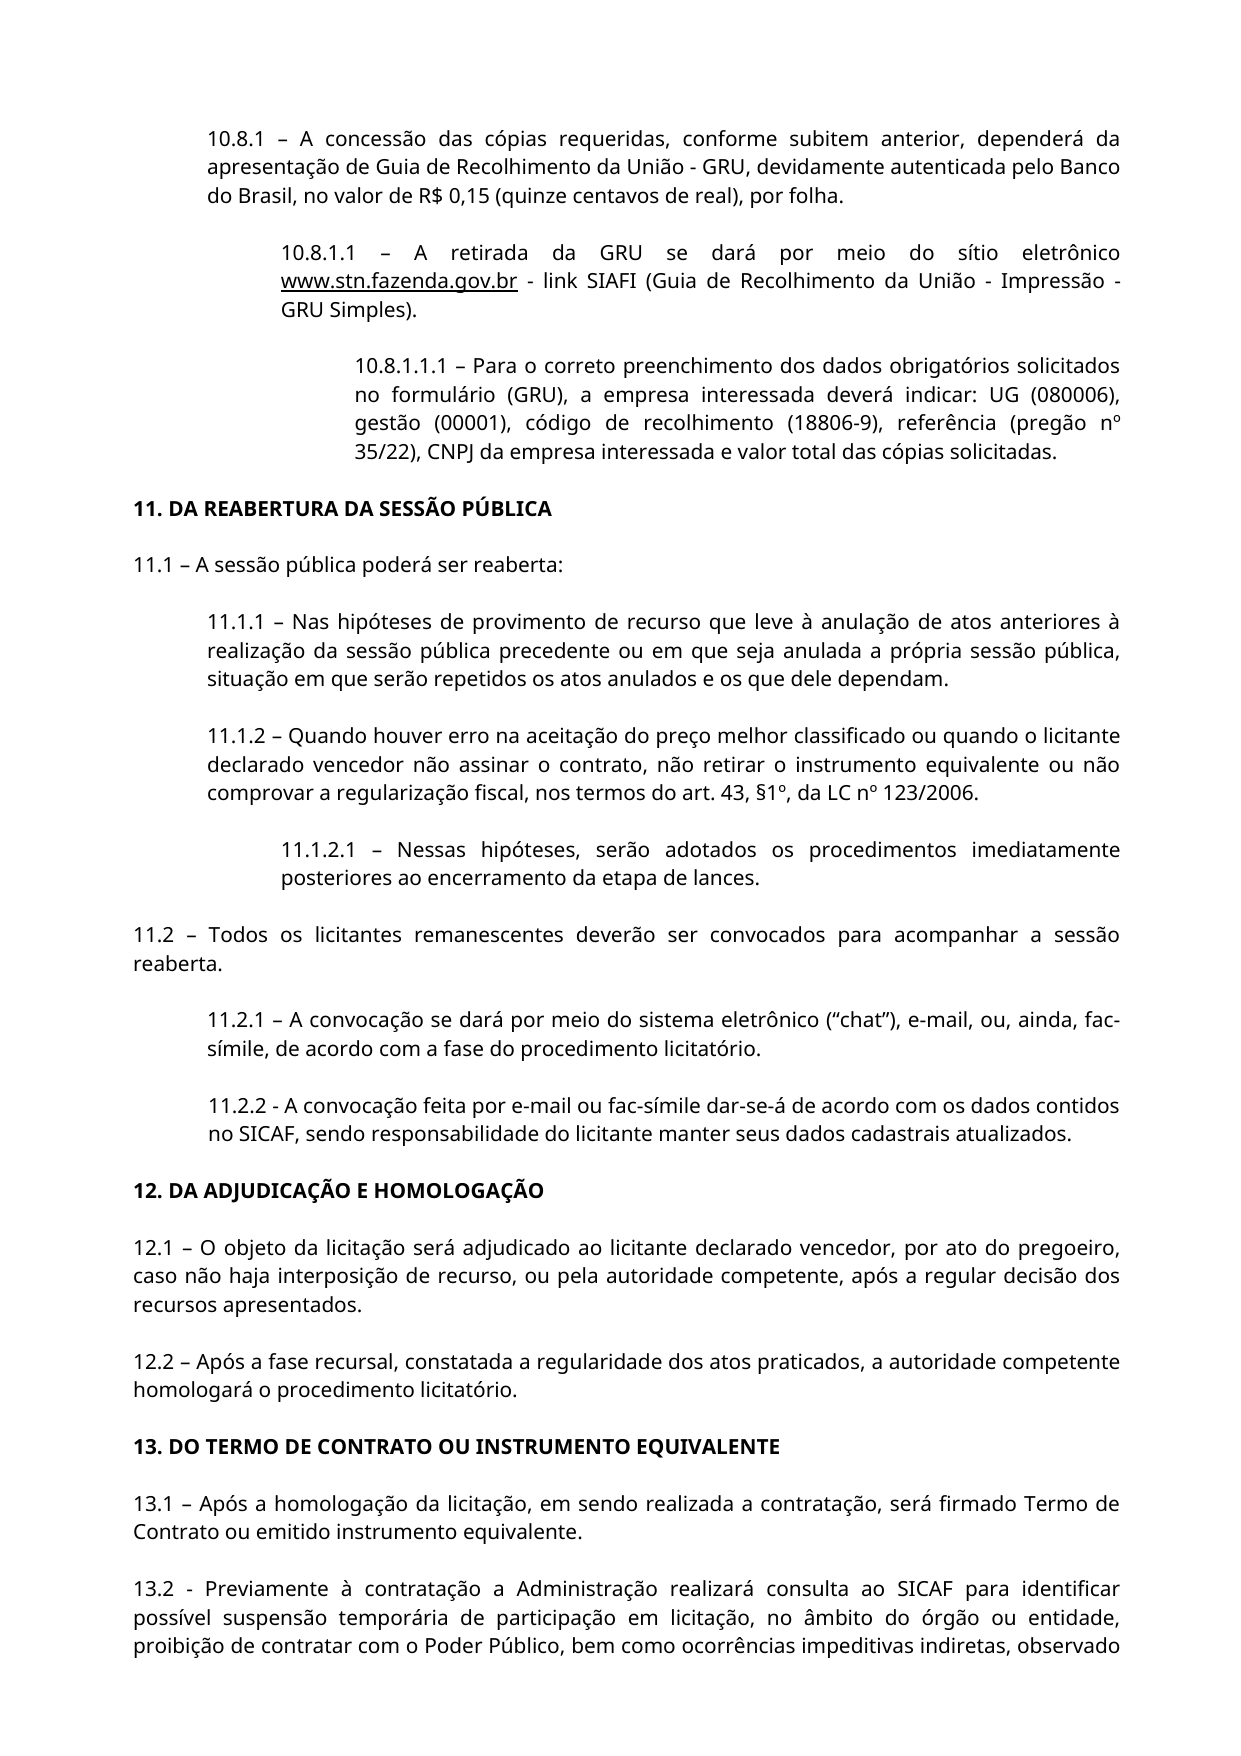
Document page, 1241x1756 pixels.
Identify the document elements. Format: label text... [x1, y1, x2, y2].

list 13.2 - Previamente à contratação a Administração realizará consulta ao SICAF para identificar possível suspensão temporária de participação em licitação, no âmbito do órgão ou entidade, proibição de contratar com o Poder Público, bem como ocorrências impeditivas indiretas, observado [133, 1574, 1121, 1660]
text 11.2 – Todos os licitantes remanescentes deverão ser convocados para acompanhar a sessão reaberta. [133, 920, 1121, 977]
text 12.1 – O objeto da licitação será adjudicado ao licitante declarado vencedor, por ato do pregoeiro, caso não haja interposição de recurso, ou pela autoridade competente, após a regular decisão dos recursos apresentados. [133, 1233, 1121, 1318]
text 12. DA ADJUDICAÇÃO E HOMOLOGAÇÃO [133, 1176, 1121, 1205]
text 11. DA REABERTURA DA SESSÃO PÚBLICA [133, 494, 1121, 522]
text 10.8.1 – A concessão das cópias requeridas, conforme subitem anterior, dependerá da apresentação de Guia de Recolhimento da União - GRU, devidamente autenticada pelo Banco do Brasil, no valor de R$ 0,15 (quinze centavos de real), por folha. [207, 124, 1121, 209]
text 11.2.2 - A convocação feita por e-mail ou fac-símile dar-se-á de acordo com os dados contidos no SICAF, sendo responsabilidade do licitante manter seus dados cadastrais atualizados. [208, 1091, 1121, 1148]
text 11.1 – A sessão pública poderá ser reaberta: [133, 551, 1121, 579]
text 10.8.1.1.1 – Para o correto preenchimento dos dados obrigatórios solicitados no formulário (GRU), a empresa interessada deverá indicar: UG (080006), gestão (00001), código de recolhimento (18806-9), referência (pregão nº 35/22), CNPJ da empresa interessada e valor total das cópias solicitadas. [354, 352, 1121, 465]
list 13.1 – Após a homologação da licitação, em sendo realizada a contratação, será firmado Termo de Contrato ou emitido instrumento equivalente. [133, 1489, 1121, 1546]
text 11.1.2.1 – Nessas hipóteses, serão adotados os procedimentos imediatamente posteriores ao encerramento da etapa de lances. [281, 835, 1121, 892]
text 10.8.1.1 – A retirada da GRU se dará por meio do sítio eletrônico www.stn.fazenda.gov.br - link SIAFI (Guia de Recolhimento da União - Impressão - GRU Simples). [281, 238, 1121, 323]
text 13. DO TERMO DE CONTRATO OU INSTRUMENTO EQUIVALENTE [133, 1432, 1121, 1461]
text 12.2 – Após a fase recursal, constatada a regularidade dos atos praticados, a autoridade competente homologará o procedimento licitatório. [133, 1347, 1121, 1404]
text 11.1.1 – Nas hipóteses de provimento de recurso que leve à anulação de atos anteriores à realização da sessão pública precedente ou em que seja anulada a própria sessão pública, situação em que serão repetidos os atos anulados e os que dele dependam. [207, 607, 1121, 693]
text 11.1.2 – Quando houver erro na aceitação do preço melhor classificado ou quando o licitante declarado vencedor não assinar o contrato, não retirar o instrumento equivalente ou não comprovar a regularização fiscal, nos termos do art. 43, §1º, da LC nº 123/2006. [207, 721, 1121, 807]
text 11.2.1 – A convocação se dará por meio do sistema eletrônico (“chat”), e-mail, ou, ainda, fac-símile, de acordo com a fase do procedimento licitatório. [207, 1006, 1121, 1062]
